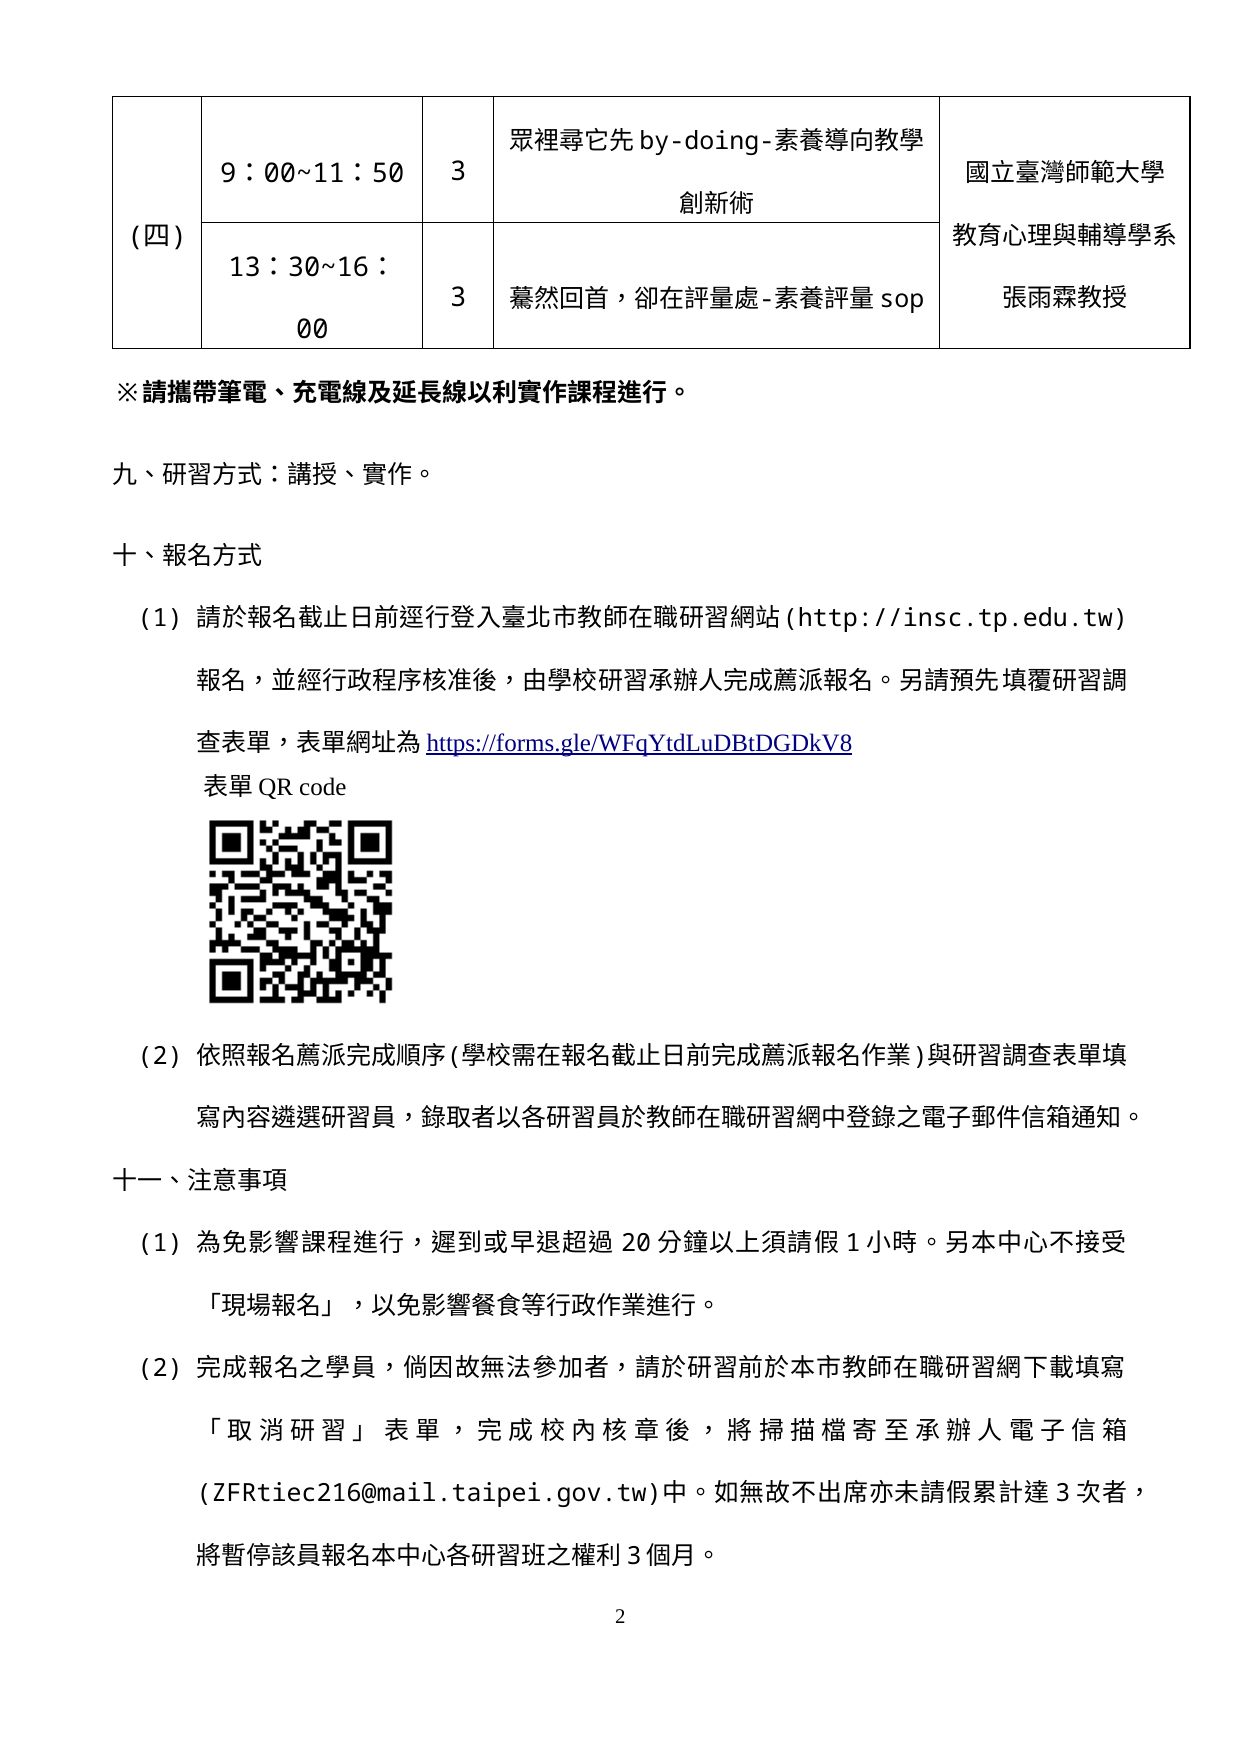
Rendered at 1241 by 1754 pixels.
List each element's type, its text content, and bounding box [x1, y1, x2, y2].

table_cell 9：00~11：50 [202, 97, 422, 222]
table_cell 3 [423, 223, 493, 348]
text ※請攜帶筆電、充電線及延長線以利實作課程進行。 [112, 349, 1128, 412]
text 十一、注意事項 [112, 1137, 1128, 1199]
table_cell (四) [113, 97, 201, 348]
text 九、研習方式：講授、實作。 [112, 431, 1128, 493]
list 完成報名之學員，倘因故無法參加者，請於研習前於本市教師在職研習網下載填寫「取消研習」表單，完成校內核章後，將掃描檔寄至承辦人電子信箱(ZFRtiec216@mail.taipei.gov.tw)中。如無故不出席亦未請假累計達3次者，將暫停該員報名本中心各研習班之權利3個月。 [137, 1324, 1128, 1574]
table_cell 驀然回首，卻在評量處-素養評量sop [494, 223, 939, 348]
table_cell 3 [423, 97, 493, 222]
list 依照報名薦派完成順序(學校需在報名截止日前完成薦派報名作業)與研習調查表單填寫內容遴選研習員，錄取者以各研習員於教師在職研習網中登錄之電子郵件信箱通知。 [137, 1012, 1128, 1137]
text 表單QR code [178, 762, 1128, 803]
table_cell 國立臺灣師範大學 教育心理與輔導學系 張雨霖教授 [940, 97, 1189, 348]
list 為免影響課程進行，遲到或早退超過20分鐘以上須請假1小時。另本中心不接受「現場報名」，以免影響餐食等行政作業進行。 [137, 1199, 1128, 1324]
list 請於報名截止日前逕行登入臺北市教師在職研習網站(http://insc.tp.edu.tw)報名，並經行政程序核准後，由學校研習承辦人完成薦派報名。另請預先填覆研習調查表單，表單網址為https://forms.gle/WFqYtdLuDBtDGDkV8 [137, 574, 1128, 762]
text 十、報名方式 [112, 512, 1128, 574]
table_cell 眾裡尋它先by-doing-素養導向教學創新術 [494, 97, 939, 222]
table_cell 13：30~16：00 [202, 223, 422, 348]
